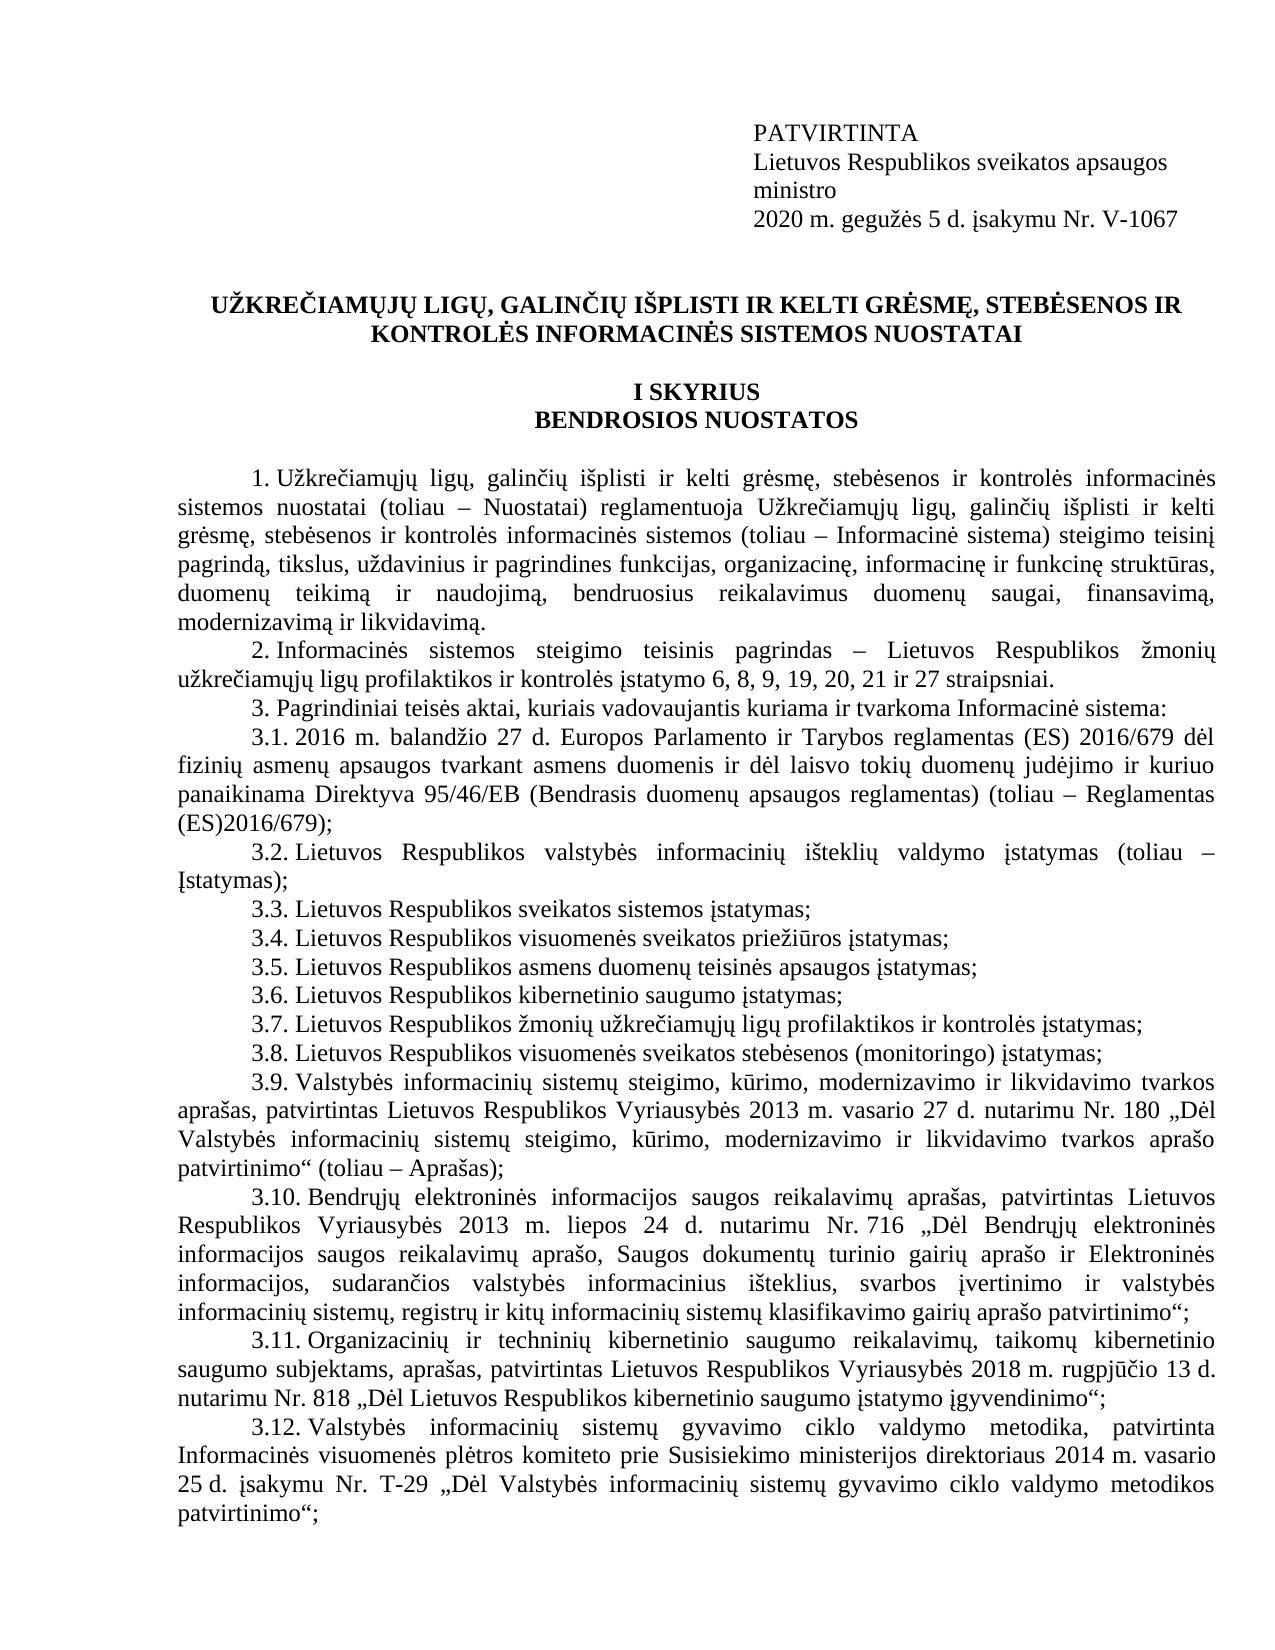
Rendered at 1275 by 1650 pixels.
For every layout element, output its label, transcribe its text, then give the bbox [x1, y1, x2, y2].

text 3.6. Lietuvos Respublikos kibernetinio saugumo įstatymas; [177, 981, 1216, 1009]
text 3.5. Lietuvos Respublikos asmens duomenų teisinės apsaugos įstatymas; [177, 952, 1216, 981]
text 3. Pagrindiniai teisės aktai, kuriais vadovaujantis kuriama ir tvarkoma Informacinė sistema: [177, 693, 1216, 722]
text 3.11. Organizacinių ir techninių kibernetinio saugumo reikalavimų, taikomų kibernetinio saugumo subjektams, aprašas, patvirtintas Lietuvos Respublikos Vyriausybės 2018 m. rugpjūčio 13 d. nutarimu Nr. 818 „Dėl Lietuvos Respublikos kibernetinio saugumo įstatymo įgyvendinimo“; [177, 1326, 1216, 1412]
text 2. Informacinės sistemos steigimo teisinis pagrindas – Lietuvos Respublikos žmonių užkrečiamųjų ligų profilaktikos ir kontrolės įstatymo 6, 8, 9, 19, 20, 21 ir 27 straipsniai. [177, 636, 1216, 693]
text 3.9. Valstybės informacinių sistemų steigimo, kūrimo, modernizavimo ir likvidavimo tvarkos aprašas, patvirtintas Lietuvos Respublikos Vyriausybės 2013 m. vasario 27 d. nutarimu Nr. 180 „Dėl Valstybės informacinių sistemų steigimo, kūrimo, modernizavimo ir likvidavimo tvarkos aprašo patvirtinimo“ (toliau – Aprašas); [177, 1067, 1216, 1182]
text 2020 m. gegužės 5 d. įsakymu Nr. V-1067 [753, 204, 1216, 233]
text I SKYRIUS [177, 377, 1216, 406]
text BENDROSIOS NUOSTATOS [177, 406, 1216, 434]
text Lietuvos Respublikos sveikatos apsaugos ministro [753, 147, 1216, 204]
text UŽKREČIAMŲJŲ LIGŲ, GALINČIŲ IŠPLISTI IR KELTI GRĖSMĘ, STEBĖSENOS IR KONTROLĖS INFORMACINĖS SISTEMOS nuostatai [177, 291, 1216, 348]
text PATVIRTINTA [753, 118, 1216, 147]
text 3.4. Lietuvos Respublikos visuomenės sveikatos priežiūros įstatymas; [177, 923, 1216, 952]
text 3.1. 2016 m. balandžio 27 d. Europos Parlamento ir Tarybos reglamentas (ES) 2016/679 dėl fizinių asmenų apsaugos tvarkant asmens duomenis ir dėl laisvo tokių duomenų judėjimo ir kuriuo panaikinama Direktyva 95/46/EB (Bendrasis duomenų apsaugos reglamentas) (toliau – Reglamentas (ES)2016/679); [177, 722, 1216, 837]
text 3.2. Lietuvos Respublikos valstybės informacinių išteklių valdymo įstatymas (toliau – Įstatymas); [177, 837, 1216, 894]
text 1. Užkrečiamųjų ligų, galinčių išplisti ir kelti grėsmę, stebėsenos ir kontrolės informacinės sistemos nuostatai (toliau – Nuostatai) reglamentuoja Užkrečiamųjų ligų, galinčių išplisti ir kelti grėsmę, stebėsenos ir kontrolės informacinės sistemos (toliau – Informacinė sistema) steigimo teisinį pagrindą, tikslus, uždavinius ir pagrindines funkcijas, organizacinę, informacinę ir funkcinę struktūras, duomenų teikimą ir naudojimą, bendruosius reikalavimus duomenų saugai, finansavimą, modernizavimą ir likvidavimą. [177, 463, 1216, 636]
text 3.12. Valstybės informacinių sistemų gyvavimo ciklo valdymo metodika, patvirtinta Informacinės visuomenės plėtros komiteto prie Susisiekimo ministerijos direktoriaus 2014 m. vasario 25 d. įsakymu Nr. T-29 „Dėl Valstybės informacinių sistemų gyvavimo ciklo valdymo metodikos patvirtinimo“; [177, 1412, 1216, 1527]
text 3.8. Lietuvos Respublikos visuomenės sveikatos stebėsenos (monitoringo) įstatymas; [177, 1038, 1216, 1067]
text 3.3. Lietuvos Respublikos sveikatos sistemos įstatymas; [177, 894, 1216, 923]
text 3.10. Bendrųjų elektroninės informacijos saugos reikalavimų aprašas, patvirtintas Lietuvos Respublikos Vyriausybės 2013 m. liepos 24 d. nutarimu Nr. 716 „Dėl Bendrųjų elektroninės informacijos saugos reikalavimų aprašo, Saugos dokumentų turinio gairių aprašo ir Elektroninės informacijos, sudarančios valstybės informacinius išteklius, svarbos įvertinimo ir valstybės informacinių sistemų, registrų ir kitų informacinių sistemų klasifikavimo gairių aprašo patvirtinimo“; [177, 1182, 1216, 1326]
text 3.7. Lietuvos Respublikos žmonių užkrečiamųjų ligų profilaktikos ir kontrolės įstatymas; [177, 1009, 1216, 1038]
